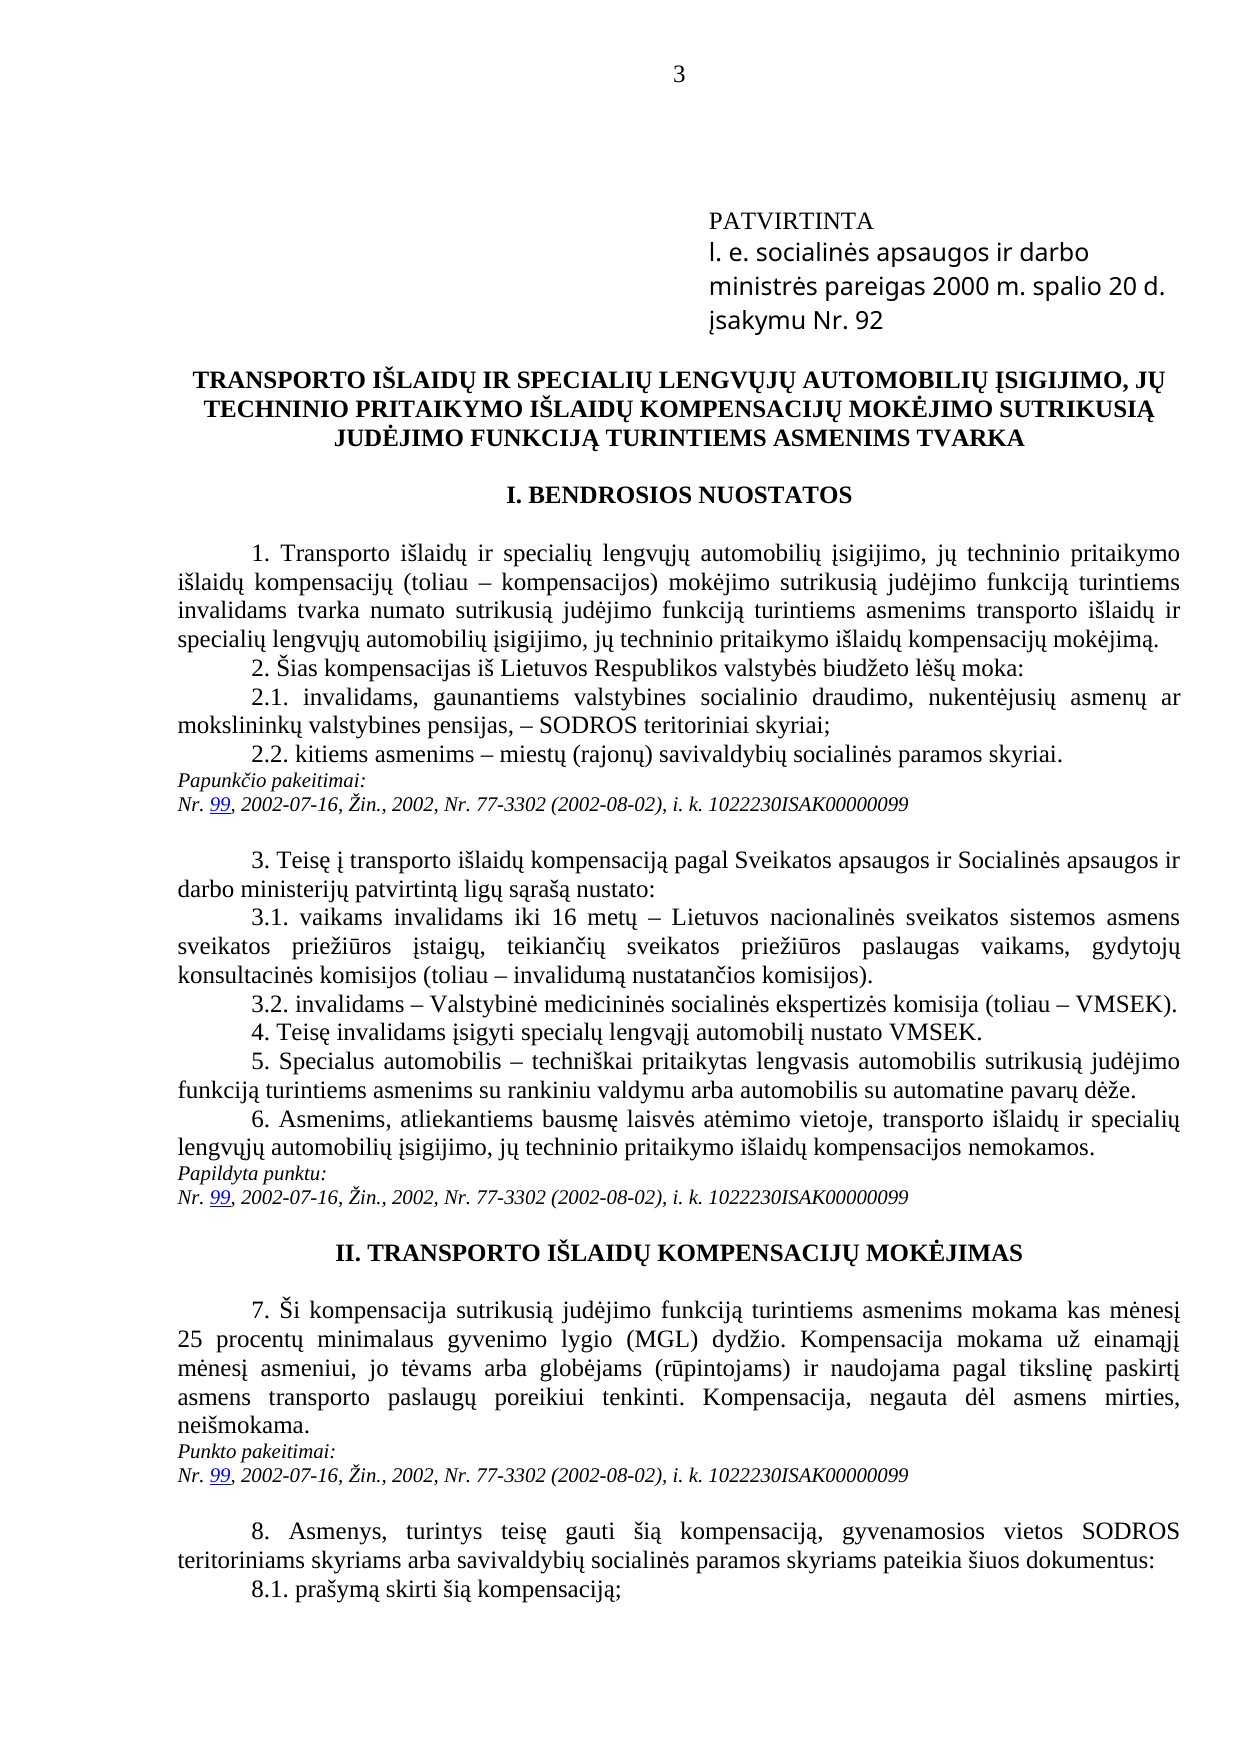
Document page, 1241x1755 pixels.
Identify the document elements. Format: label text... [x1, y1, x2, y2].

text Nr. 99, 2002-07-16, Žin., 2002, Nr. 77-3302 (2002-08-02), i. k. 1022230ISAK00000099 [177, 1463, 1181, 1487]
text Papildyta punktu: [177, 1161, 1181, 1185]
text Punkto pakeitimai: [177, 1439, 1181, 1463]
text 1. Transporto išlaidų ir specialių lengvųjų automobilių įsigijimo, jų techninio pritaikymo išlaidų kompensacijų (toliau – kompensacijos) mokėjimo sutrikusią judėjimo funkciją turintiems invalidams tvarka numato sutrikusią judėjimo funkciją turintiems asmenims transporto išlaidų ir specialių lengvųjų automobilių įsigijimo, jų techninio pritaikymo išlaidų kompensacijų mokėjimą. [177, 538, 1181, 653]
text 2. Šias kompensacijas iš Lietuvos Respublikos valstybės biudžeto lėšų moka: [177, 653, 1181, 682]
text TRANSPORTO IŠLAIDŲ IR SPECIALIŲ LENGVŲJŲ AUTOMOBILIŲ ĮSIGIJIMO, JŲ TECHNINIO PRITAIKYMO IŠLAIDŲ KOMPENSACIJŲ MOKĖJIMO SUTRIKUSIĄ JUDĖJIMO FUNKCIJĄ TURINTIEMS ASMENIMS TVARKA [177, 366, 1181, 452]
text 6. Asmenims, atliekantiems bausmę laisvės atėmimo vietoje, transporto išlaidų ir specialių lengvųjų automobilių įsigijimo, jų techninio pritaikymo išlaidų kompensacijos nemokamos. [177, 1104, 1181, 1161]
text 8. Asmenys, turintys teisę gauti šią kompensaciją, gyvenamosios vietos SODROS teritoriniams skyriams arba savivaldybių socialinės paramos skyriams pateikia šiuos dokumentus: [177, 1516, 1181, 1574]
text Nr. 99, 2002-07-16, Žin., 2002, Nr. 77-3302 (2002-08-02), i. k. 1022230ISAK00000099 [177, 792, 1181, 816]
text 3.1. vaikams invalidams iki 16 metų – Lietuvos nacionalinės sveikatos sistemos asmens sveikatos priežiūros įstaigų, teikiančių sveikatos priežiūros paslaugas vaikams, gydytojų konsultacinės komisijos (toliau – invalidumą nustatančios komisijos). [177, 902, 1181, 989]
text 2.2. kitiems asmenims – miestų (rajonų) savivaldybių socialinės paramos skyriai. [177, 739, 1181, 768]
text 3.2. invalidams – Valstybinė medicininės socialinės ekspertizės komisija (toliau – VMSEK). [177, 989, 1181, 1017]
text 2.1. invalidams, gaunantiems valstybines socialinio draudimo, nukentėjusių asmenų ar mokslininkų valstybines pensijas, – SODROS teritoriniai skyriai; [177, 682, 1181, 739]
text 3. Teisę į transporto išlaidų kompensaciją pagal Sveikatos apsaugos ir Socialinės apsaugos ir darbo ministerijų patvirtintą ligų sąrašą nustato: [177, 845, 1181, 902]
text PATVIRTINTA [177, 206, 1181, 235]
text 5. Specialus automobilis – techniškai pritaikytas lengvasis automobilis sutrikusią judėjimo funkciją turintiems asmenims su rankiniu valdymu arba automobilis su automatine pavarų dėže. [177, 1046, 1181, 1104]
text 8.1. prašymą skirti šią kompensaciją; [177, 1574, 1181, 1602]
text l. e. socialinės apsaugos ir darbo ministrės pareigas 2000 m. spalio 20 d. įsakymu Nr. 92 [709, 235, 1181, 337]
text 4. Teisę invalidams įsigyti specialų lengvąjį automobilį nustato VMSEK. [177, 1017, 1181, 1046]
text 7. Ši kompensacija sutrikusią judėjimo funkciją turintiems asmenims mokama kas mėnesį 25 procentų minimalaus gyvenimo lygio (MGL) dydžio. Kompensacija mokama už einamąjį mėnesį asmeniui, jo tėvams arba globėjams (rūpintojams) ir naudojama pagal tikslinę paskirtį asmens transporto paslaugų poreikiui tenkinti. Kompensacija, negauta dėl asmens mirties, neišmokama. [177, 1296, 1181, 1439]
text Papunkčio pakeitimai: [177, 768, 1181, 792]
text II. TRANSPORTO IŠLAIDŲ KOMPENSACIJŲ MOKĖJIMAS [177, 1238, 1181, 1267]
text I. BENDROSIOS NUOSTATOS [177, 481, 1181, 509]
text Nr. 99, 2002-07-16, Žin., 2002, Nr. 77-3302 (2002-08-02), i. k. 1022230ISAK00000099 [177, 1185, 1181, 1209]
